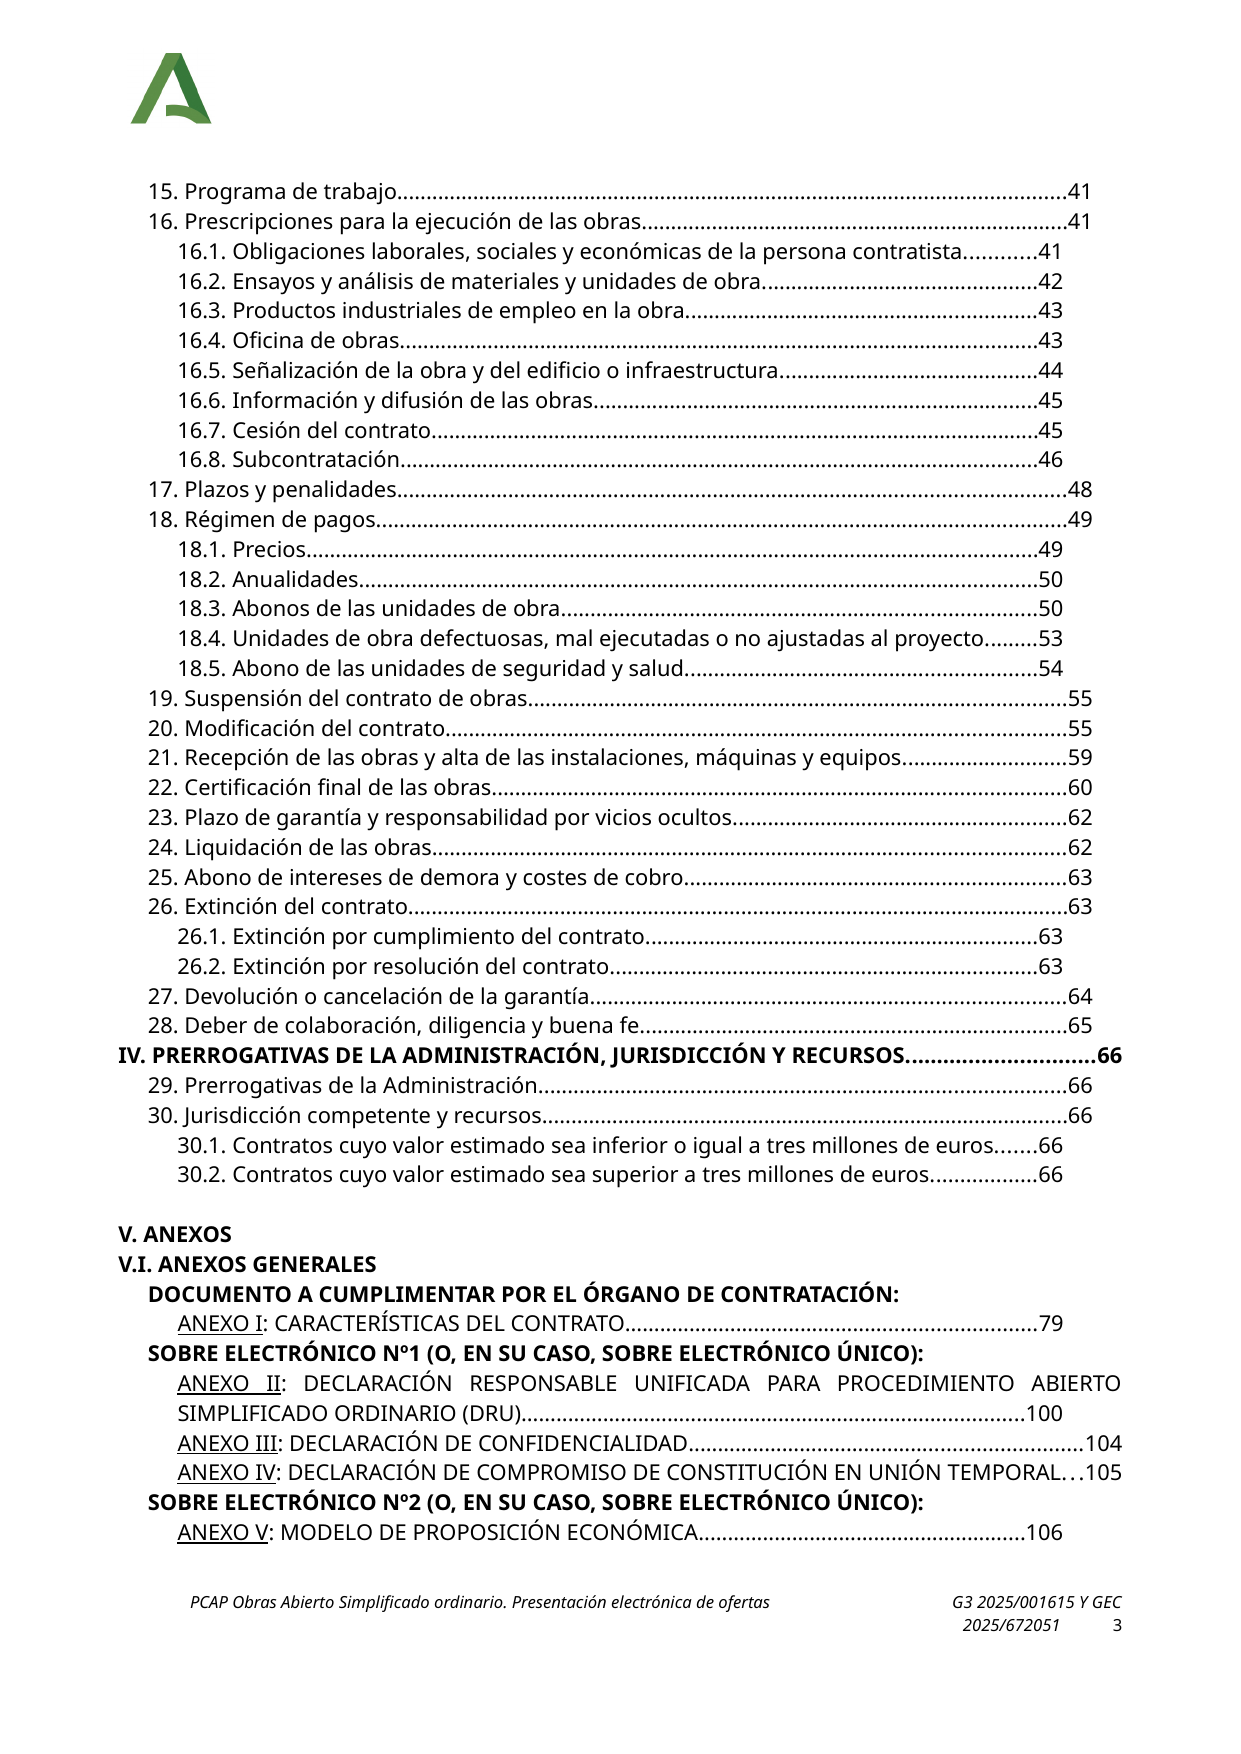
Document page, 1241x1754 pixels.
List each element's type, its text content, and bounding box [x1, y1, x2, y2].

text 19. Suspensión del contrato de obras. 55 [148, 683, 1122, 713]
text 16. Prescripciones para la ejecución de las obras. 41 [148, 206, 1122, 236]
text 21. Recepción de las obras y alta de las instalaciones, máquinas y equipos. 59 [148, 742, 1122, 772]
text 30. Jurisdicción competente y recursos 66 [148, 1100, 1122, 1130]
text IV. PRERROGATIVAS DE LA ADMINISTRACIÓN, JURISDICCIÓN Y RECURSOS. 66 [118, 1040, 1122, 1070]
text V.I. ANEXOS GENERALES [118, 1249, 1122, 1279]
text 16.1. Obligaciones laborales, sociales y económicas de la persona contratista. 41 [177, 236, 1122, 266]
text 16.2. Ensayos y análisis de materiales y unidades de obra. 42 [177, 266, 1122, 296]
text 24. Liquidación de las obras. 62 [148, 832, 1122, 862]
text 27. Devolución o cancelación de la garantía. 64 [148, 981, 1122, 1011]
text ANEXO III: DECLARACIÓN DE CONFIDENCIALIDAD 89 [177, 1428, 1122, 1457]
text 16.4. Oficina de obras. 43 [177, 325, 1122, 355]
text 16.8. Subcontratación. 46 [177, 444, 1122, 474]
text 18.4. Unidades de obra defectuosas, mal ejecutadas o no ajustadas al proyecto. 53 [177, 623, 1122, 653]
text 18. Régimen de pagos. 49 [148, 504, 1122, 534]
text 26.1. Extinción por cumplimiento del contrato. 63 [177, 921, 1122, 951]
text 26. Extinción del contrato. 63 [148, 891, 1122, 921]
text 23. Plazo de garantía y responsabilidad por vicios ocultos. 62 [148, 802, 1122, 832]
text 18.1. Precios. 49 [177, 534, 1122, 564]
text 26.2. Extinción por resolución del contrato. 63 [177, 951, 1122, 981]
text 28. Deber de colaboración, diligencia y buena fe. 65 [148, 1011, 1122, 1040]
text ANEXO I: CARACTERÍSTICAS DEL CONTRATO 68 [177, 1308, 1122, 1338]
picture [127, 48, 216, 128]
text V. ANEXOS [118, 1219, 1122, 1249]
text 18.2. Anualidades. 50 [177, 564, 1122, 593]
text 17. Plazos y penalidades. 48 [148, 474, 1122, 504]
text 30.1. Contratos cuyo valor estimado sea inferior o igual a tres millones de euros. 66 [177, 1130, 1122, 1159]
text DOCUMENTO A CUMPLIMENTAR POR EL ÓRGANO DE CONTRATACIÓN: [148, 1279, 1122, 1308]
text 20. Modificación del contrato. 55 [148, 713, 1122, 742]
text 16.5. Señalización de la obra y del edificio o infraestructura. 44 [177, 355, 1122, 385]
text 22. Certificación final de las obras. 60 [148, 772, 1122, 802]
text ANEXO II: DECLARACIÓN RESPONSABLE UNIFICADA PARA PROCEDIMIENTO ABIERTO SIMPLIFICADO ORDINARIO (DRU) 86 [177, 1368, 1122, 1428]
text 18.3. Abonos de las unidades de obra. 50 [177, 593, 1122, 623]
text 15. Programa de trabajo. 41 [148, 176, 1122, 206]
text 16.6. Información y difusión de las obras. 45 [177, 385, 1122, 415]
text 18.5. Abono de las unidades de seguridad y salud. 54 [177, 653, 1122, 683]
text ANEXO V: MODELO DE PROPOSICIÓN ECONÓMICA 91 [177, 1517, 1122, 1547]
text 29. Prerrogativas de la Administración. 66 [148, 1070, 1122, 1100]
text SOBRE ELECTRÓNICO Nº1 (O, EN SU CASO, SOBRE ELECTRÓNICO ÚNICO): [148, 1338, 1122, 1368]
text ANEXO IV: DECLARACIÓN DE COMPROMISO DE CONSTITUCIÓN EN UNIÓN TEMPORAL 90 [177, 1457, 1122, 1487]
text 16.3. Productos industriales de empleo en la obra. 43 [177, 296, 1122, 325]
text 25. Abono de intereses de demora y costes de cobro. 63 [148, 862, 1122, 891]
text 16.7. Cesión del contrato. 45 [177, 415, 1122, 444]
text 30.2. Contratos cuyo valor estimado sea superior a tres millones de euros. 66 [177, 1159, 1122, 1189]
text SOBRE ELECTRÓNICO Nº2 (O, EN SU CASO, SOBRE ELECTRÓNICO ÚNICO): [148, 1487, 1122, 1517]
